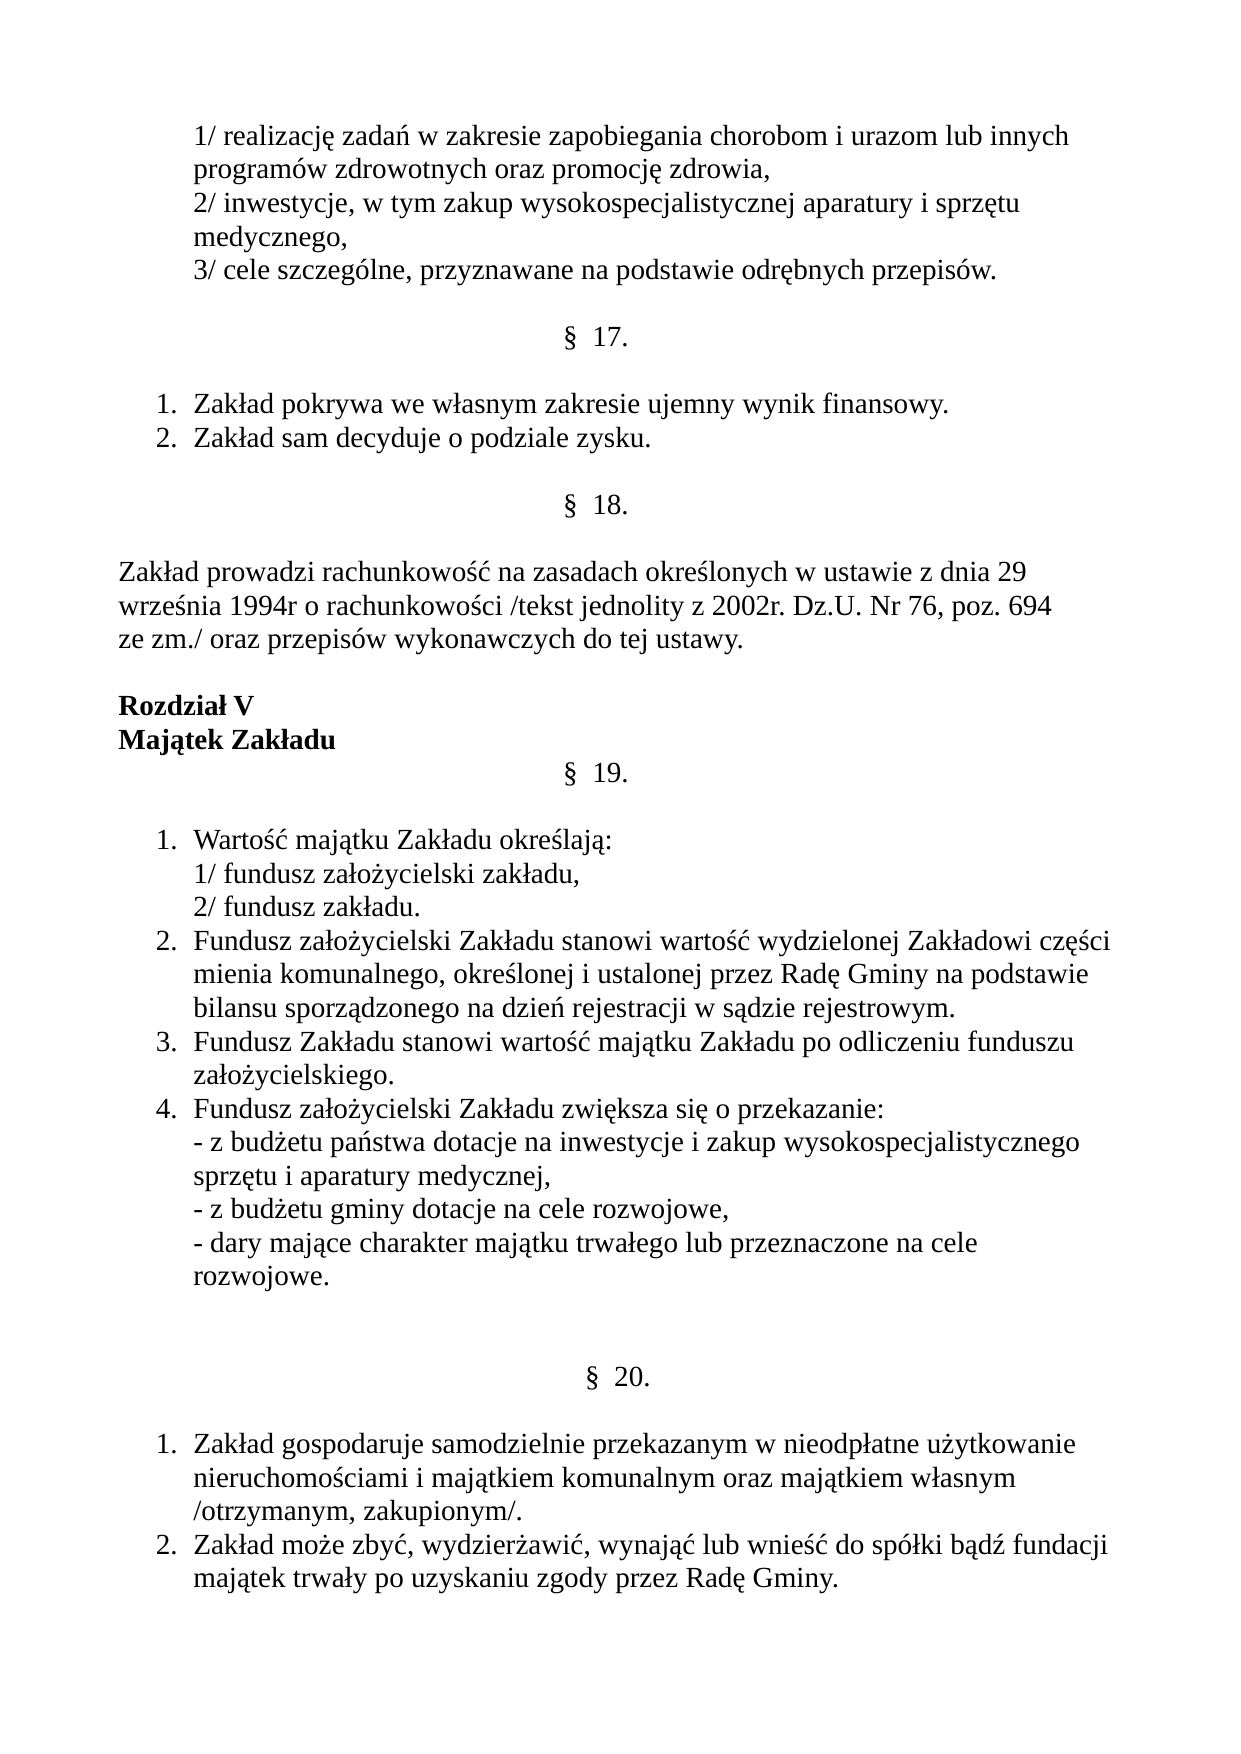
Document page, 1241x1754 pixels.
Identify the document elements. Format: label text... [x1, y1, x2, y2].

text § 19. [118, 755, 1122, 789]
list Wartość majątku Zakładu określają: [156, 822, 1122, 856]
list Fundusz założycielski Zakładu stanowi wartość wydzielonej Zakładowi części mienia komunalnego, określonej i ustalonej przez Radę Gminy na podstawie bilansu sporządzonego na dzień rejestracji w sądzie rejestrowym. [156, 923, 1122, 1024]
list 2/ inwestycje, w tym zakup wysokospecjalistycznej aparatury i sprzętu medycznego, [156, 185, 1122, 252]
list 1/ realizację zadań w zakresie zapobiegania chorobom i urazom lub innych programów zdrowotnych oraz promocję zdrowia, [156, 118, 1122, 185]
list Zakład gospodaruje samodzielnie przekazanym w nieodpłatne użytkowanie nieruchomościami i majątkiem komunalnym oraz majątkiem własnym /otrzymanym, zakupionym/. [156, 1426, 1122, 1527]
list 1/ fundusz założycielski zakładu, [156, 856, 1122, 889]
list - z budżetu państwa dotacje na inwestycje i zakup wysokospecjalistycznego sprzętu i aparatury medycznej, [156, 1124, 1122, 1191]
text ze zm./ oraz przepisów wykonawczych do tej ustawy. [118, 621, 1122, 655]
list 3/ cele szczególne, przyznawane na podstawie odrębnych przepisów. [156, 252, 1122, 286]
text Zakład prowadzi rachunkowość na zasadach określonych w ustawie z dnia 29 września 1994r o rachunkowości /tekst jednolity z 2002r. Dz.U. Nr 76, poz. 694 [118, 554, 1122, 621]
text § 17. [118, 319, 1122, 353]
text § 18. [118, 487, 1122, 521]
list Zakład może zbyć, wydzierżawić, wynająć lub wnieść do spółki bądź fundacji majątek trwały po uzyskaniu zgody przez Radę Gminy. [156, 1527, 1122, 1594]
list 2/ fundusz zakładu. [156, 889, 1122, 923]
list Fundusz Zakładu stanowi wartość majątku Zakładu po odliczeniu funduszu założycielskiego. [156, 1024, 1122, 1091]
text Majątek Zakładu [118, 722, 1122, 755]
list Fundusz założycielski Zakładu zwiększa się o przekazanie: [156, 1091, 1122, 1124]
text Rozdział V [118, 688, 1122, 722]
text § 20. [118, 1359, 1122, 1393]
list Zakład sam decyduje o podziale zysku. [156, 420, 1122, 453]
list - dary mające charakter majątku trwałego lub przeznaczone na cele rozwojowe. [156, 1225, 1122, 1292]
list - z budżetu gminy dotacje na cele rozwojowe, [156, 1191, 1122, 1225]
list Zakład pokrywa we własnym zakresie ujemny wynik finansowy. [156, 386, 1122, 420]
